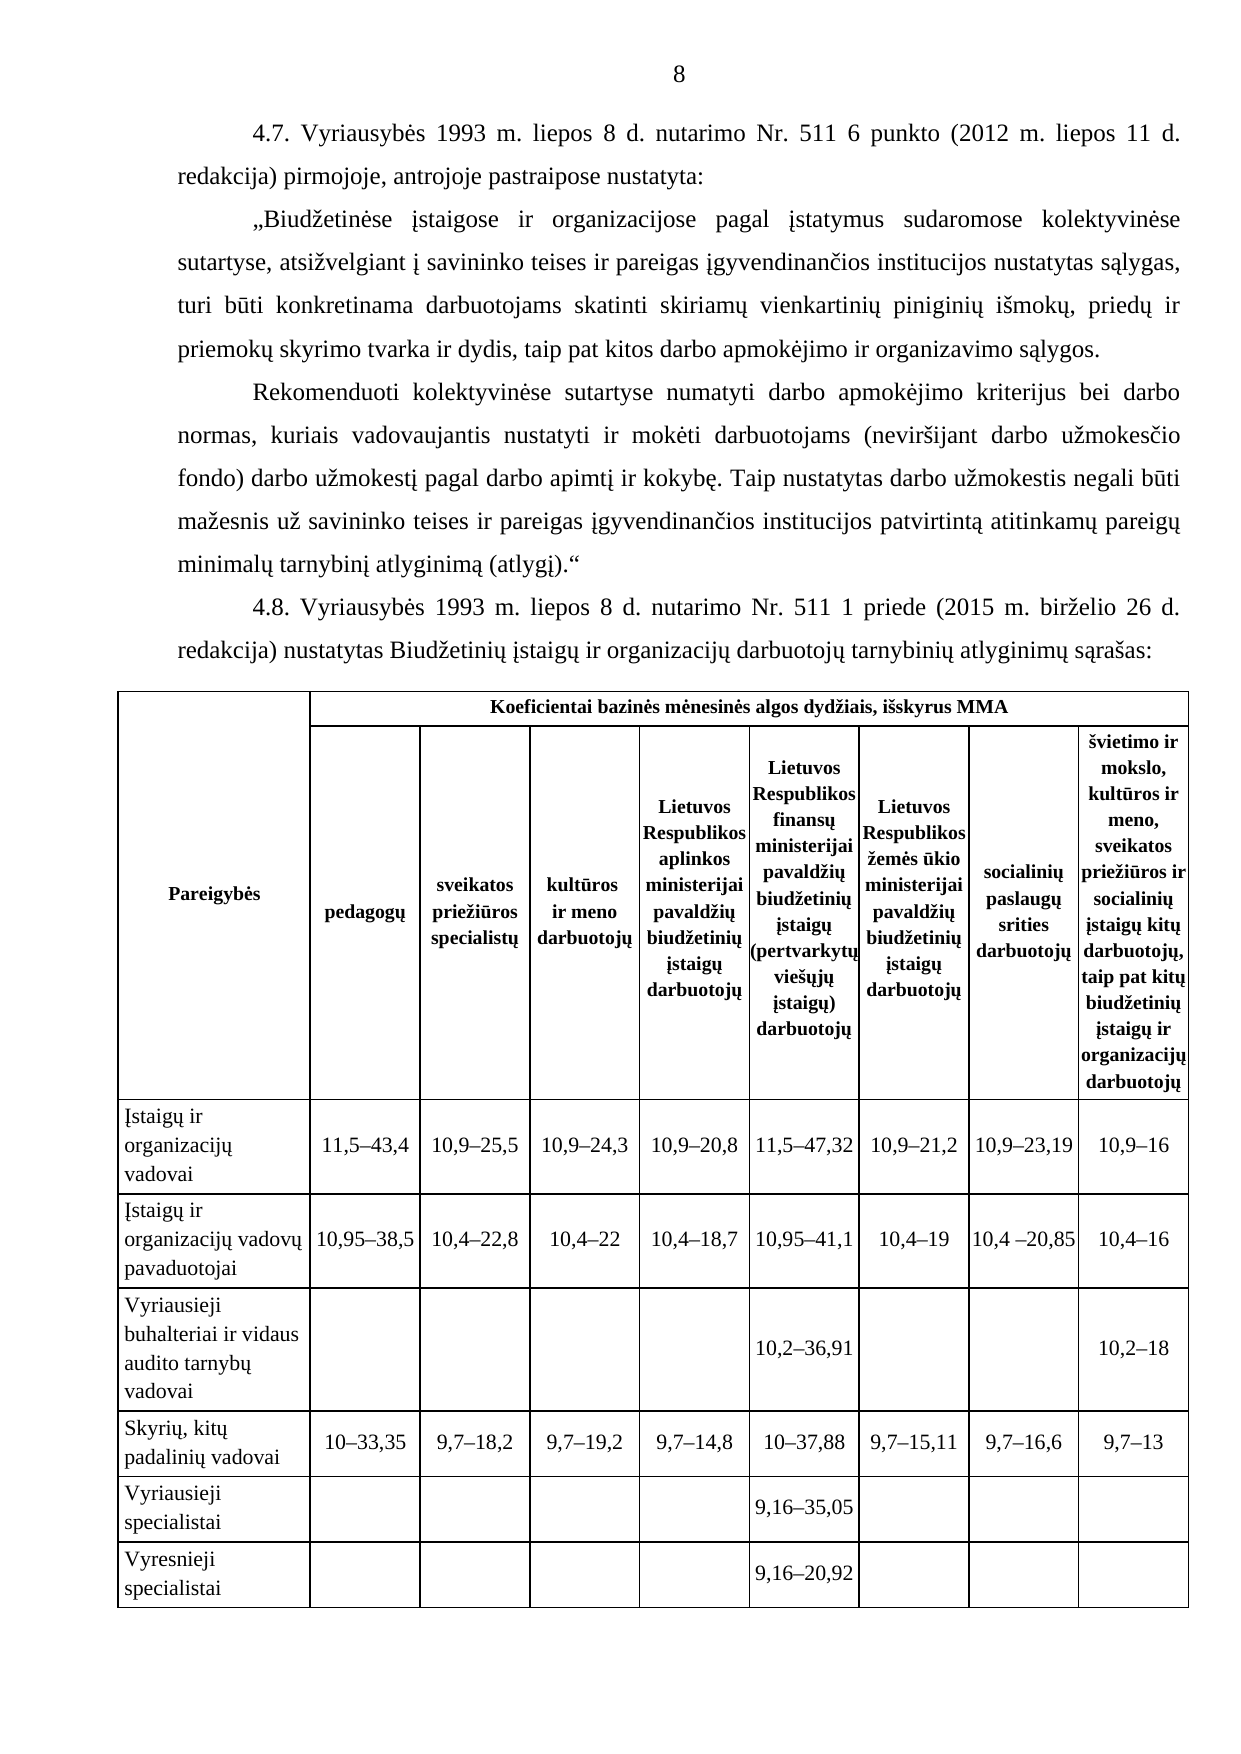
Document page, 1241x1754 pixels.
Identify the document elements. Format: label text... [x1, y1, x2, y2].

table_cell sveikatos priežiūros specialistų [421, 727, 529, 1099]
table_cell [860, 1477, 968, 1541]
table_cell 10,2–18 [1079, 1289, 1188, 1410]
table_cell 10,4 –20,85 [970, 1195, 1078, 1287]
table_cell Vyriausieji buhalteriai ir vidaus audito tarnybų vadovai [119, 1289, 309, 1410]
table_cell [970, 1477, 1078, 1541]
table_cell 9,16–20,92 [750, 1543, 858, 1606]
table_cell 9,16–35,05 [750, 1477, 858, 1541]
table_cell 10,4–16 [1079, 1195, 1188, 1287]
table_cell [1079, 1543, 1188, 1606]
text Rekomenduoti kolektyvinėse sutartyse numatyti darbo apmokėjimo kriterijus bei darbo normas, kuriais vadovaujantis nustatyti ir mokėti darbuotojams (neviršijant darbo užmokesčio fondo) darbo užmokestį pagal darbo apimtį ir kokybę. Taip nustatytas darbo užmokestis negali būti mažesnis už savininko teises ir pareigas įgyvendinančios institucijos patvirtintą atitinkamų pareigų minimalų tarnybinį atlyginimą (atlygį).“ [177, 377, 1181, 578]
table_header Pareigybės [119, 692, 309, 1099]
text 4.7. Vyriausybės 1993 m. liepos 8 d. nutarimo Nr. 511 6 punkto (2012 m. liepos 11 d. redakcija) pirmojoje, antrojoje pastraipose nustatyta: [177, 118, 1181, 190]
table_cell 10,95–38,5 [311, 1195, 419, 1287]
table_cell [421, 1543, 529, 1606]
text „Biudžetinėse įstaigose ir organizacijose pagal įstatymus sudaromose kolektyvinėse sutartyse, atsižvelgiant į savininko teises ir pareigas įgyvendinančios institucijos nustatytas sąlygas, turi būti konkretinama darbuotojams skatinti skiriamų vienkartinių piniginių išmokų, priedų ir priemokų skyrimo tvarka ir dydis, taip pat kitos darbo apmokėjimo ir organizavimo sąlygos. [177, 204, 1181, 362]
table_cell 10,4–22,8 [421, 1195, 529, 1287]
table_cell 10,9–25,5 [421, 1100, 529, 1193]
table_cell 10,9–21,2 [860, 1100, 968, 1193]
table_cell [531, 1289, 639, 1410]
table_cell [531, 1477, 639, 1541]
table_cell [531, 1543, 639, 1606]
table_cell 11,5–43,4 [311, 1100, 419, 1193]
table_cell kultūros ir meno darbuotojų [531, 727, 639, 1099]
table_cell [311, 1477, 419, 1541]
table_cell 10–37,88 [750, 1412, 858, 1476]
table_cell [970, 1543, 1078, 1606]
table_cell Lietuvos Respublikos aplinkos ministerijai pavaldžių biudžetinių įstaigų darbuotojų [640, 727, 749, 1099]
table_cell 11,5–47,32 [750, 1100, 858, 1193]
table_cell pedagogų [311, 727, 419, 1099]
table_cell [421, 1477, 529, 1541]
table_cell [311, 1543, 419, 1606]
table_cell 9,7–13 [1079, 1412, 1188, 1476]
table_cell socialinių paslaugų srities darbuotojų [970, 727, 1078, 1099]
table_cell [1079, 1477, 1188, 1541]
table_cell 9,7–15,11 [860, 1412, 968, 1476]
table_cell 9,7–16,6 [970, 1412, 1078, 1476]
table_cell [640, 1289, 749, 1410]
table_cell 9,7–19,2 [531, 1412, 639, 1476]
table_cell 10,9–20,8 [640, 1100, 749, 1193]
table_cell 9,7–14,8 [640, 1412, 749, 1476]
table_cell [640, 1477, 749, 1541]
table_cell [311, 1289, 419, 1410]
table_cell [860, 1289, 968, 1410]
table_cell [640, 1543, 749, 1606]
table_cell 9,7–18,2 [421, 1412, 529, 1476]
table_cell 10,95–41,1 [750, 1195, 858, 1287]
table_cell [970, 1289, 1078, 1410]
table_cell 10,4–19 [860, 1195, 968, 1287]
table_cell Lietuvos Respublikos finansų ministerijai pavaldžių biudžetinių įstaigų (pertvarkytų viešųjų įstaigų) darbuotojų [750, 727, 858, 1099]
table_cell Skyrių, kitų padalinių vadovai [119, 1412, 309, 1476]
table_cell 10,2–36,91 [750, 1289, 858, 1410]
table_cell 10,9–23,19 [970, 1100, 1078, 1193]
table_cell [421, 1289, 529, 1410]
table_cell švietimo ir mokslo, kultūros ir meno, sveikatos priežiūros ir socialinių įstaigų kitų darbuotojų, taip pat kitų biudžetinių įstaigų ir organizacijų darbuotojų [1079, 727, 1188, 1099]
table_cell Vyriausieji specialistai [119, 1477, 309, 1541]
table_cell Lietuvos Respublikos žemės ūkio ministerijai pavaldžių biudžetinių įstaigų darbuotojų [860, 727, 968, 1099]
table_cell Vyresnieji specialistai [119, 1543, 309, 1606]
table_cell Įstaigų ir organizacijų vadovų pavaduotojai [119, 1195, 309, 1287]
table_cell 10,4–18,7 [640, 1195, 749, 1287]
table_cell Įstaigų ir organizacijų vadovai [119, 1100, 309, 1193]
table_header Koeficientai bazinės mėnesinės algos dydžiais, išskyrus MMA [311, 692, 1188, 725]
table_cell 10,9–24,3 [531, 1100, 639, 1193]
text 4.8. Vyriausybės 1993 m. liepos 8 d. nutarimo Nr. 511 1 priede (2015 m. birželio 26 d. redakcija) nustatytas Biudžetinių įstaigų ir organizacijų darbuotojų tarnybinių atlyginimų sąrašas: [177, 592, 1181, 664]
table_cell 10,4–22 [531, 1195, 639, 1287]
table_cell [860, 1543, 968, 1606]
table_cell 10–33,35 [311, 1412, 419, 1476]
table_cell 10,9–16 [1079, 1100, 1188, 1193]
